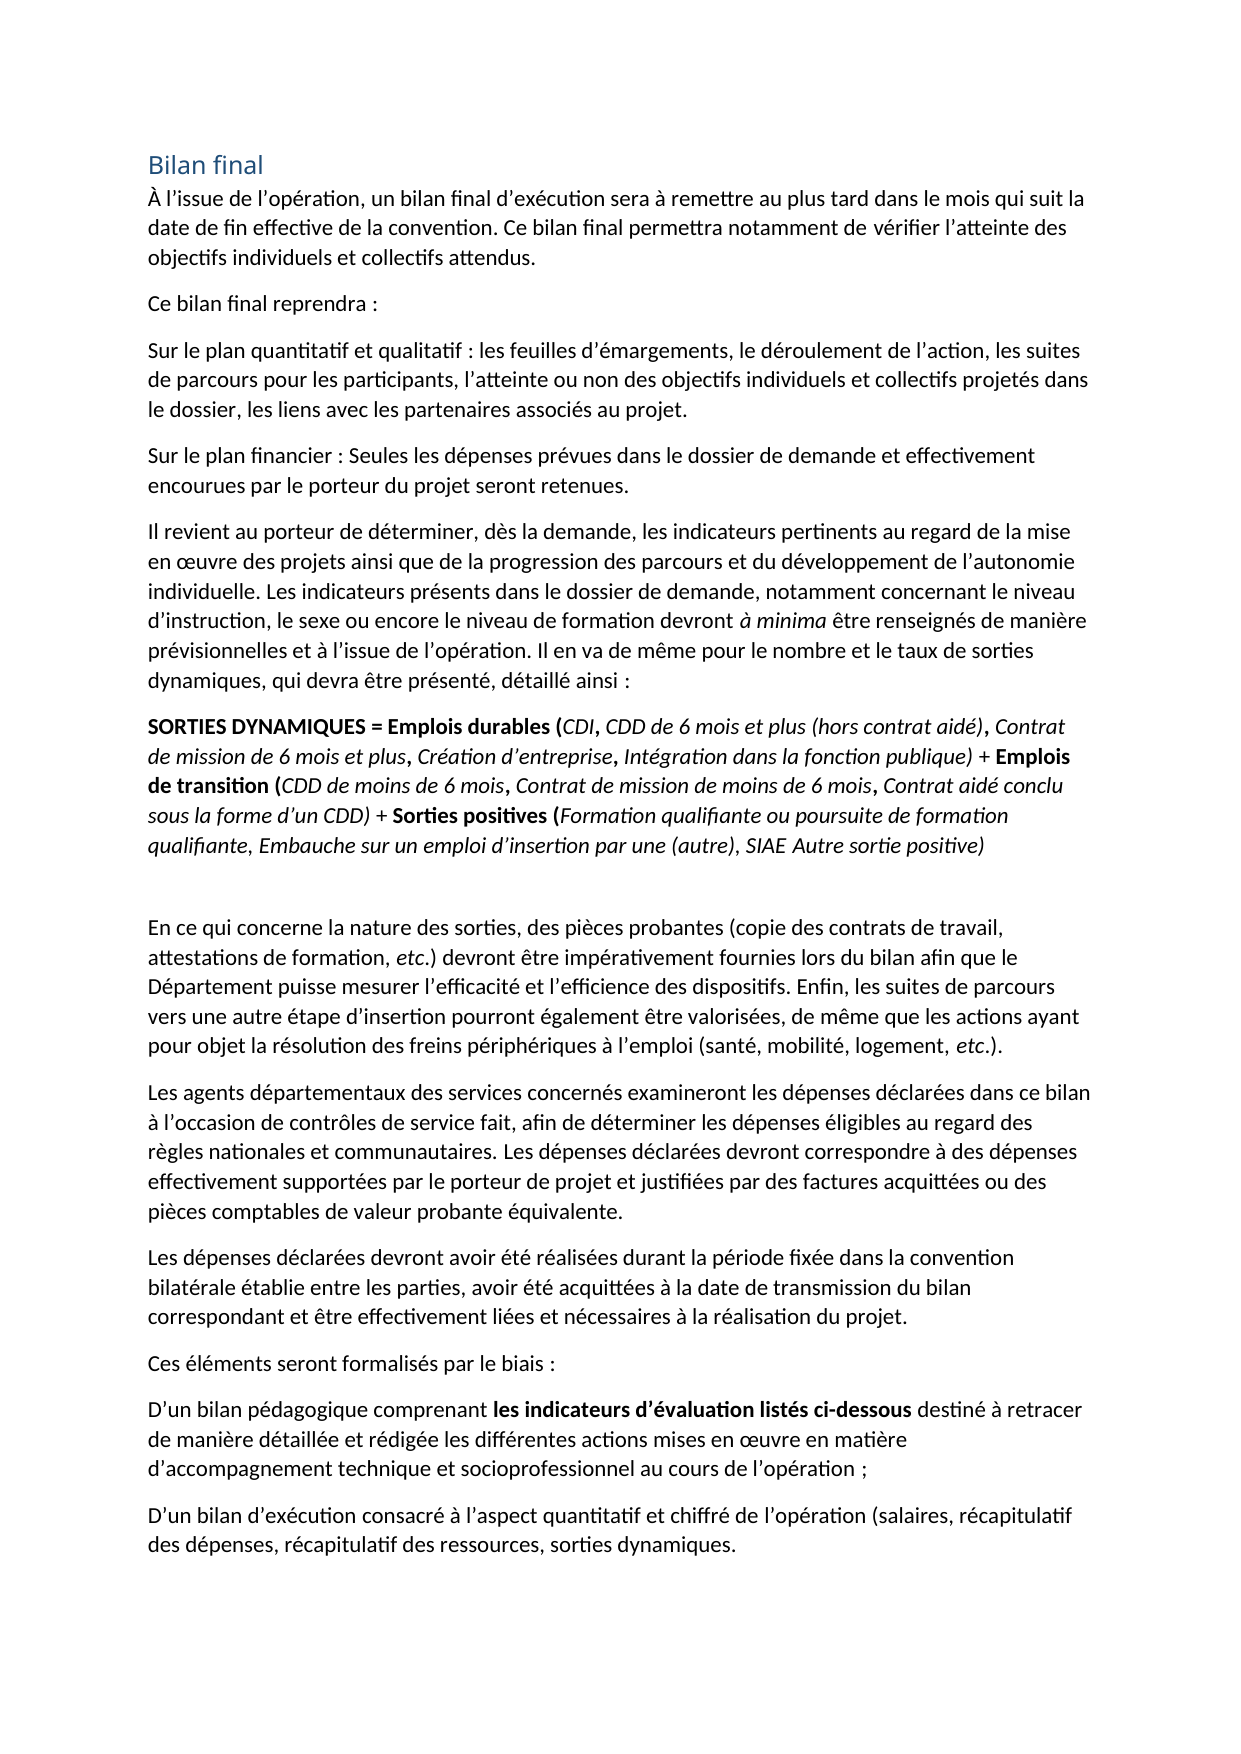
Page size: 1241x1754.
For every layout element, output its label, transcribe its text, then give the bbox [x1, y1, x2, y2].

text Sur le plan quantitatif et qualitatif : les feuilles d’émargements, le déroulement de l’action, les suites de parcours pour les participants, l’atteinte ou non des objectifs individuels et collectifs projetés dans le dossier, les liens avec les partenaires associés au projet. [148, 336, 1093, 423]
text SORTIES DYNAMIQUES = Emplois durables (CDI, CDD de 6 mois et plus (hors contrat aidé), Contrat de mission de 6 mois et plus, Création d’entreprise, Intégration dans la fonction publique) + Emplois de transition (CDD de moins de 6 mois, Contrat de mission de moins de 6 mois, Contrat aidé conclu sous la forme d’un CDD) + Sorties positives (Formation qualifiante ou poursuite de formation qualifiante, Embauche sur un emploi d’insertion par une (autre), SIAE Autre sortie positive) [148, 712, 1093, 859]
text D’un bilan pédagogique comprenant les indicateurs d’évaluation listés ci-dessous destiné à retracer de manière détaillée et rédigée les différentes actions mises en œuvre en matière d’accompagnement technique et socioprofessionnel au cours de l’opération ; [148, 1395, 1093, 1483]
text D’un bilan d’exécution consacré à l’aspect quantitatif et chiffré de l’opération (salaires, récapitulatif des dépenses, récapitulatif des ressources, sorties dynamiques. [148, 1501, 1093, 1559]
text Ce bilan final reprendra : [148, 289, 1093, 317]
text À l’issue de l’opération, un bilan final d’exécution sera à remettre au plus tard dans le mois qui suit la date de fin effective de la convention. Ce bilan final permettra notamment de vérifier l’atteinte des objectifs individuels et collectifs attendus. [148, 184, 1093, 271]
text Sur le plan financier : Seules les dépenses prévues dans le dossier de demande et effectivement encourues par le porteur du projet seront retenues. [148, 441, 1093, 499]
subtitle Bilan final [148, 148, 1093, 182]
text En ce qui concerne la nature des sorties, des pièces probantes (copie des contrats de travail, attestations de formation, etc.) devront être impérativement fournies lors du bilan afin que le Département puisse mesurer l’efficacité et l’efficience des dispositifs. Enfin, les suites de parcours vers une autre étape d’insertion pourront également être valorisées, de même que les actions ayant pour objet la résolution des freins périphériques à l’emploi (santé, mobilité, logement, etc.). [148, 913, 1093, 1060]
text Les dépenses déclarées devront avoir été réalisées durant la période fixée dans la convention bilatérale établie entre les parties, avoir été acquittées à la date de transmission du bilan correspondant et être effectivement liées et nécessaires à la réalisation du projet. [148, 1243, 1093, 1331]
text Ces éléments seront formalisés par le biais : [148, 1349, 1093, 1377]
text Il revient au porteur de déterminer, dès la demande, les indicateurs pertinents au regard de la mise en œuvre des projets ainsi que de la progression des parcours et du développement de l’autonomie individuelle. Les indicateurs présents dans le dossier de demande, notamment concernant le niveau d’instruction, le sexe ou encore le niveau de formation devront à minima être renseignés de manière prévisionnelles et à l’issue de l’opération. Il en va de même pour le nombre et le taux de sorties dynamiques, qui devra être présenté, détaillé ainsi : [148, 517, 1093, 694]
text Les agents départementaux des services concernés examineront les dépenses déclarées dans ce bilan à l’occasion de contrôles de service fait, afin de déterminer les dépenses éligibles au regard des règles nationales et communautaires. Les dépenses déclarées devront correspondre à des dépenses effectivement supportées par le porteur de projet et justifiées par des factures acquittées ou des pièces comptables de valeur probante équivalente. [148, 1078, 1093, 1225]
